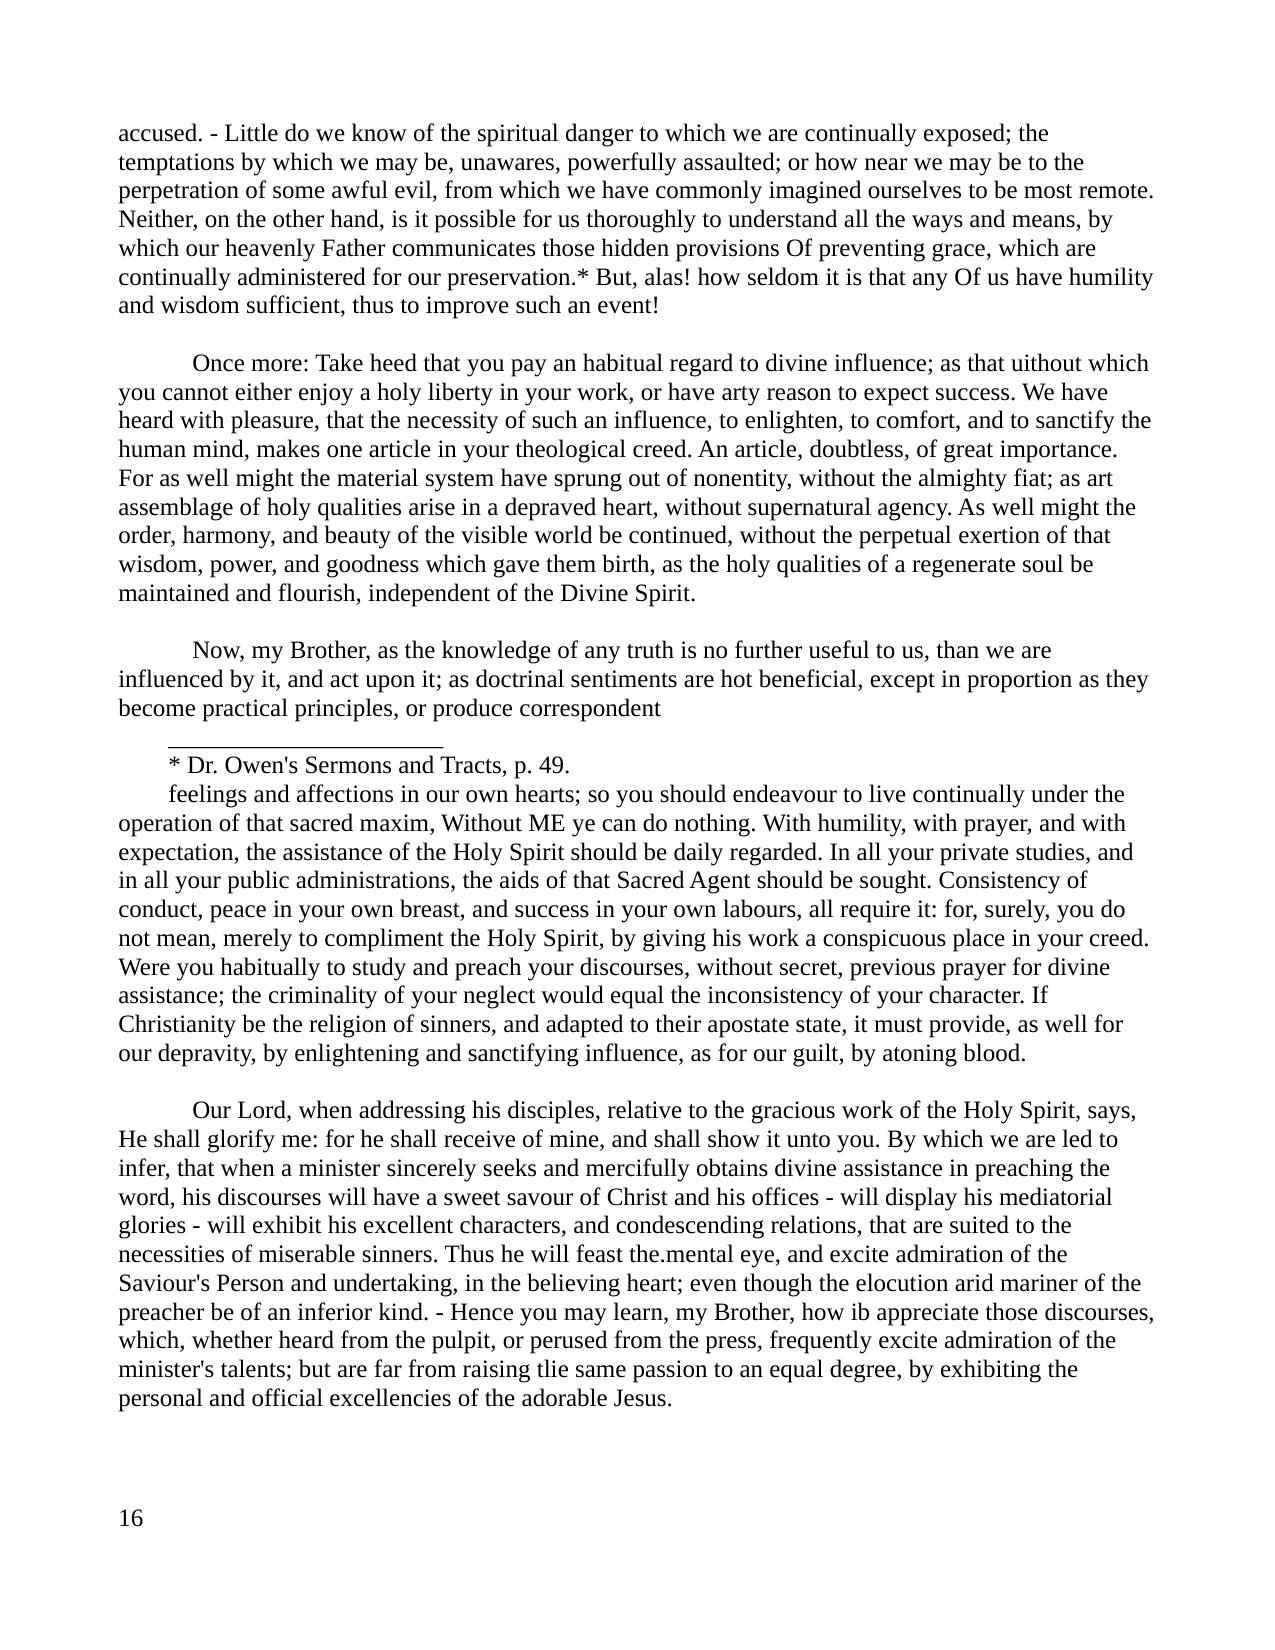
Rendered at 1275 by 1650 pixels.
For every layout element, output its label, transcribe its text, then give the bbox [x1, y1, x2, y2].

text Our Lord, when addressing his disciples, relative to the gracious work of the Holy Spirit, says, He shall glorify me: for he shall receive of mine, and shall show it unto you. By which we are led to infer, that when a minister sincerely seeks and mercifully obtains divine assistance in preaching the word, his discourses will have a sweet savour of Christ and his offices - will display his mediatorial glories - will exhibit his excellent characters, and condescending relations, that are suited to the necessities of miserable sinners. Thus he will feast the.mental eye, and excite admiration of the Saviour's Person and undertaking, in the believing heart; even though the elocution arid mariner of the preacher be of an inferior kind. - Hence you may learn, my Brother, how ib appreciate those discourses, which, whether heard from the pulpit, or perused from the press, frequently excite admiration of the minister's talents; but are far from raising tlie same passion to an equal degree, by exhibiting the personal and official excellencies of the adorable Jesus. [118, 1096, 1157, 1412]
text Now, my Brother, as the knowledge of any truth is no further useful to us, than we are influenced by it, and act upon it; as doctrinal sentiments are hot beneficial, except in proportion as they become practical principles, or produce correspondent [118, 636, 1157, 722]
text Once more: Take heed that you pay an habitual regard to divine influence; as that uithout which you cannot either enjoy a holy liberty in your work, or have arty reason to expect success. We have heard with pleasure, that the necessity of such an influence, to enlighten, to comfort, and to sanctify the human mind, makes one article in your theological creed. An article, doubtless, of great importance. For as well might the material system have sprung out of nonentity, without the almighty fiat; as art assemblage of holy qualities arise in a depraved heart, without supernatural agency. As well might the order, harmony, and beauty of the visible world be continued, without the perpetual exertion of that wisdom, power, and goodness which gave them birth, as the holy qualities of a regenerate soul be maintained and flourish, independent of the Divine Spirit. [118, 348, 1157, 607]
text accused. - Little do we know of the spiritual danger to which we are continually exposed; the temptations by which we may be, unawares, powerfully assaulted; or how near we may be to the perpetration of some awful evil, from which we have commonly imagined ourselves to be most remote. Neither, on the other hand, is it possible for us thoroughly to understand all the ways and means, by which our heavenly Father communicates those hidden provisions Of preventing grace, which are continually administered for our preservation.* But, alas! how seldom it is that any Of us have humility and wisdom sufficient, thus to improve such an event! [118, 118, 1157, 319]
text feelings and affections in our own hearts; so you should endeavour to live continually under the operation of that sacred maxim, Without ME ye can do nothing. With humility, with prayer, and with expectation, the assistance of the Holy Spirit should be daily regarded. In all your private studies, and in all your public administrations, the aids of that Sacred Agent should be sought. Consistency of conduct, peace in your own breast, and success in your own labours, all require it: for, surely, you do not mean, merely to compliment the Holy Spirit, by giving his work a conspicuous place in your creed. Were you habitually to study and preach your discourses, without secret, previous prayer for divine assistance; the criminality of your neglect would equal the inconsistency of your character. If Christianity be the religion of sinners, and adapted to their apostate state, it must provide, as well for our depravity, by enlightening and sanctifying influence, as for our guilt, by atoning blood. [118, 779, 1157, 1067]
text * Dr. Owen's Sermons and Tracts, p. 49. [118, 751, 1157, 779]
text ______________________ [118, 722, 1157, 751]
